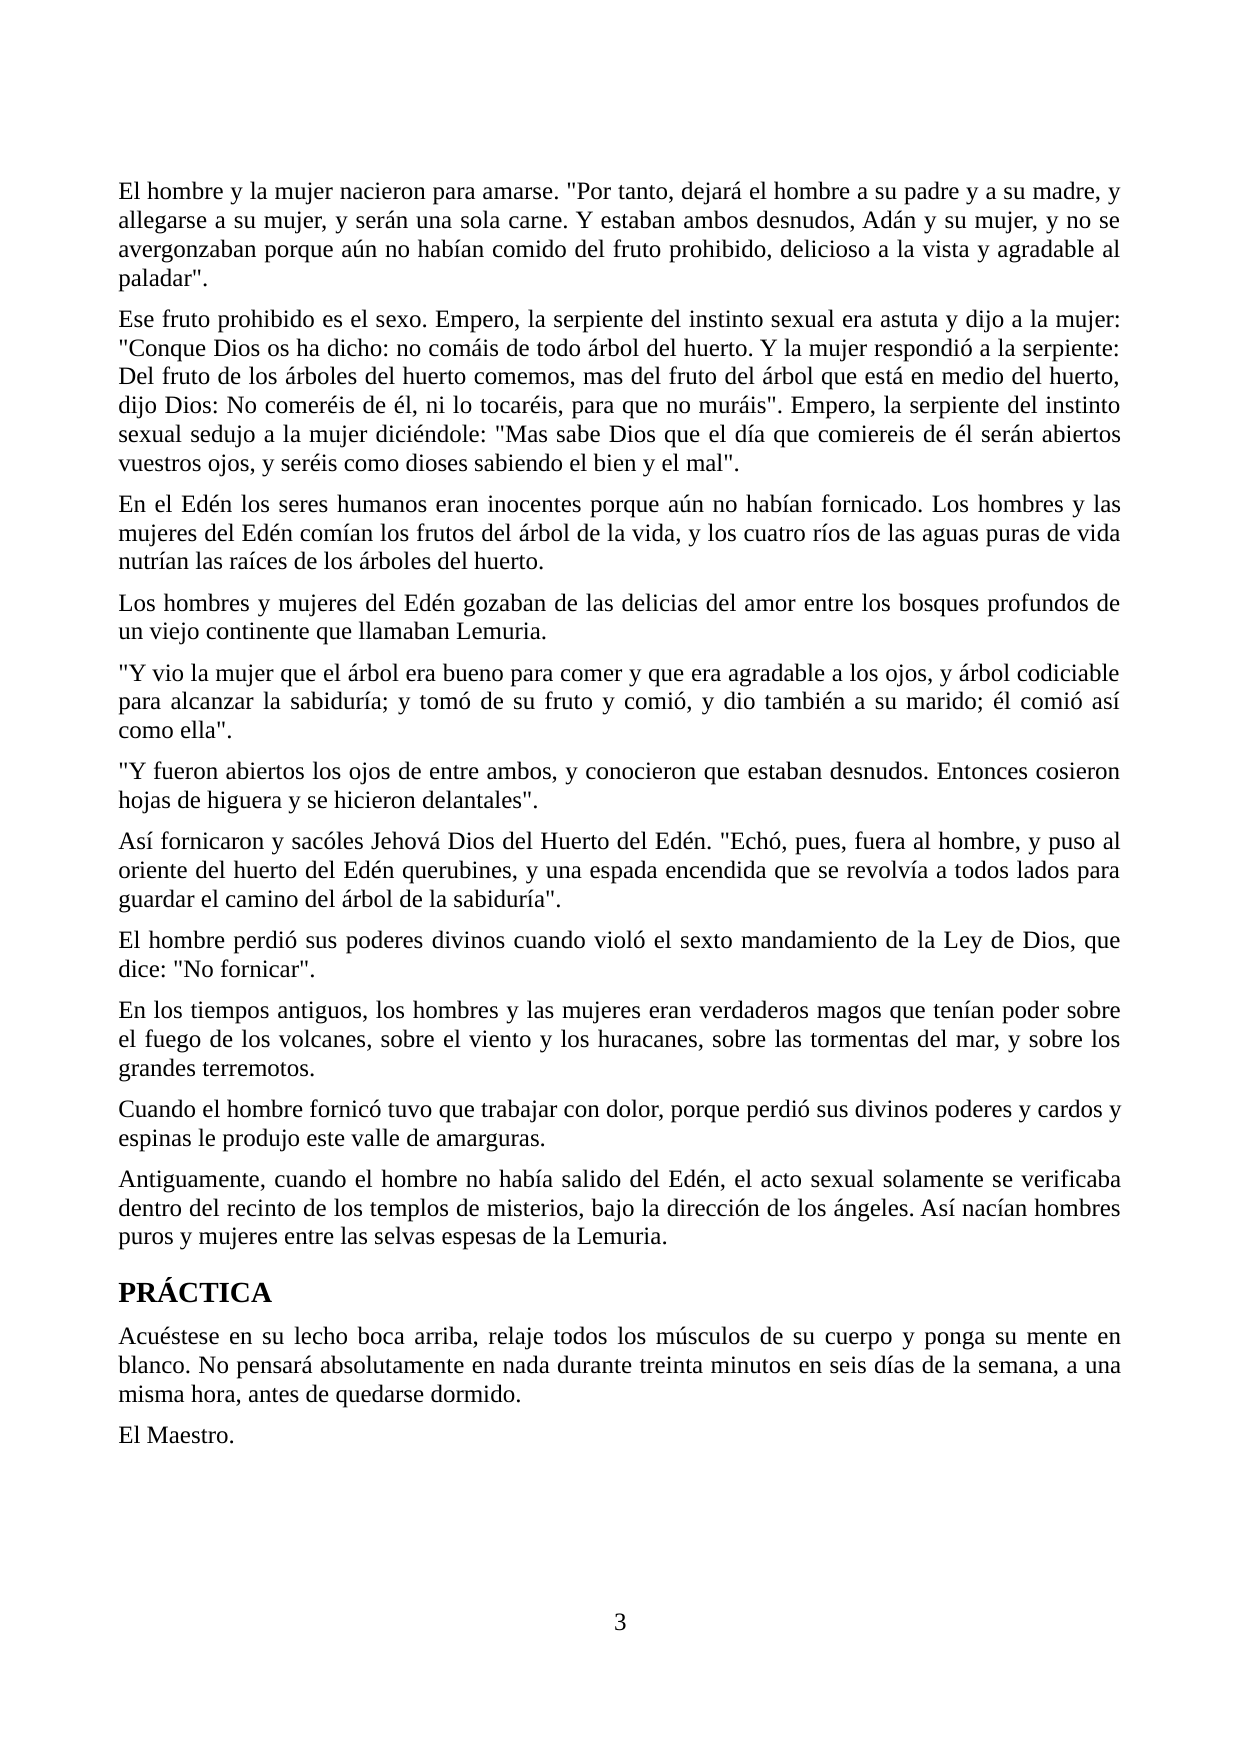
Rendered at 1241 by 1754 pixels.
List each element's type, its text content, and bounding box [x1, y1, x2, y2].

text Ese fruto prohibido es el sexo. Empero, la serpiente del instinto sexual era astuta y dijo a la mujer: "Conque Dios os ha dicho: no comáis de todo árbol del huerto. Y la mujer respondió a la serpiente: Del fruto de los árboles del huerto comemos, mas del fruto del árbol que está en medio del huerto, dijo Dios: No comeréis de él, ni lo tocaréis, para que no muráis". Empero, la serpiente del instinto sexual sedujo a la mujer diciéndole: "Mas sabe Dios que el día que comiereis de él serán abiertos vuestros ojos, y seréis como dioses sabiendo el bien y el mal". [118, 304, 1122, 476]
text El hombre perdió sus poderes divinos cuando violó el sexto mandamiento de la Ley de Dios, que dice: "No fornicar". [118, 925, 1122, 983]
text El hombre y la mujer nacieron para amarse. "Por tanto, dejará el hombre a su padre y a su madre, y allegarse a su mujer, y serán una sola carne. Y estaban ambos desnudos, Adán y su mujer, y no se avergonzaban porque aún no habían comido del fruto prohibido, delicioso a la vista y agradable al paladar". [118, 176, 1122, 291]
text Así fornicaron y sacóles Jehová Dios del Huerto del Edén. "Echó, pues, fuera al hombre, y puso al oriente del huerto del Edén querubines, y una espada encendida que se revolvía a todos lados para guardar el camino del árbol de la sabiduría". [118, 826, 1122, 913]
text Acuéstese en su lecho boca arriba, relaje todos los músculos de su cuerpo y ponga su mente en blanco. No pensará absolutamente en nada durante treinta minutos en seis días de la semana, a una misma hora, antes de quedarse dormido. [118, 1321, 1122, 1407]
text En los tiempos antiguos, los hombres y las mujeres eran verdaderos magos que tenían poder sobre el fuego de los volcanes, sobre el viento y los huracanes, sobre las tormentas del mar, y sobre los grandes terremotos. [118, 995, 1122, 1081]
text En el Edén los seres humanos eran inocentes porque aún no habían fornicado. Los hombres y las mujeres del Edén comían los frutos del árbol de la vida, y los cuatro ríos de las aguas puras de vida nutrían las raíces de los árboles del huerto. [118, 489, 1122, 575]
subtitle PRÁCTICA [118, 1275, 1122, 1309]
text Cuando el hombre fornicó tuvo que trabajar con dolor, porque perdió sus divinos poderes y cardos y espinas le produjo este valle de amarguras. [118, 1094, 1122, 1151]
text "Y vio la mujer que el árbol era bueno para comer y que era agradable a los ojos, y árbol codiciable para alcanzar la sabiduría; y tomó de su fruto y comió, y dio también a su marido; él comió así como ella". [118, 658, 1122, 744]
text "Y fueron abiertos los ojos de entre ambos, y conocieron que estaban desnudos. Entonces cosieron hojas de higuera y se hicieron delantales". [118, 756, 1122, 814]
text El Maestro. [118, 1420, 1122, 1449]
text Los hombres y mujeres del Edén gozaban de las delicias del amor entre los bosques profundos de un viejo continente que llamaban Lemuria. [118, 588, 1122, 645]
text Antiguamente, cuando el hombre no había salido del Edén, el acto sexual solamente se verificaba dentro del recinto de los templos de misterios, bajo la dirección de los ángeles. Así nacían hombres puros y mujeres entre las selvas espesas de la Lemuria. [118, 1164, 1122, 1250]
